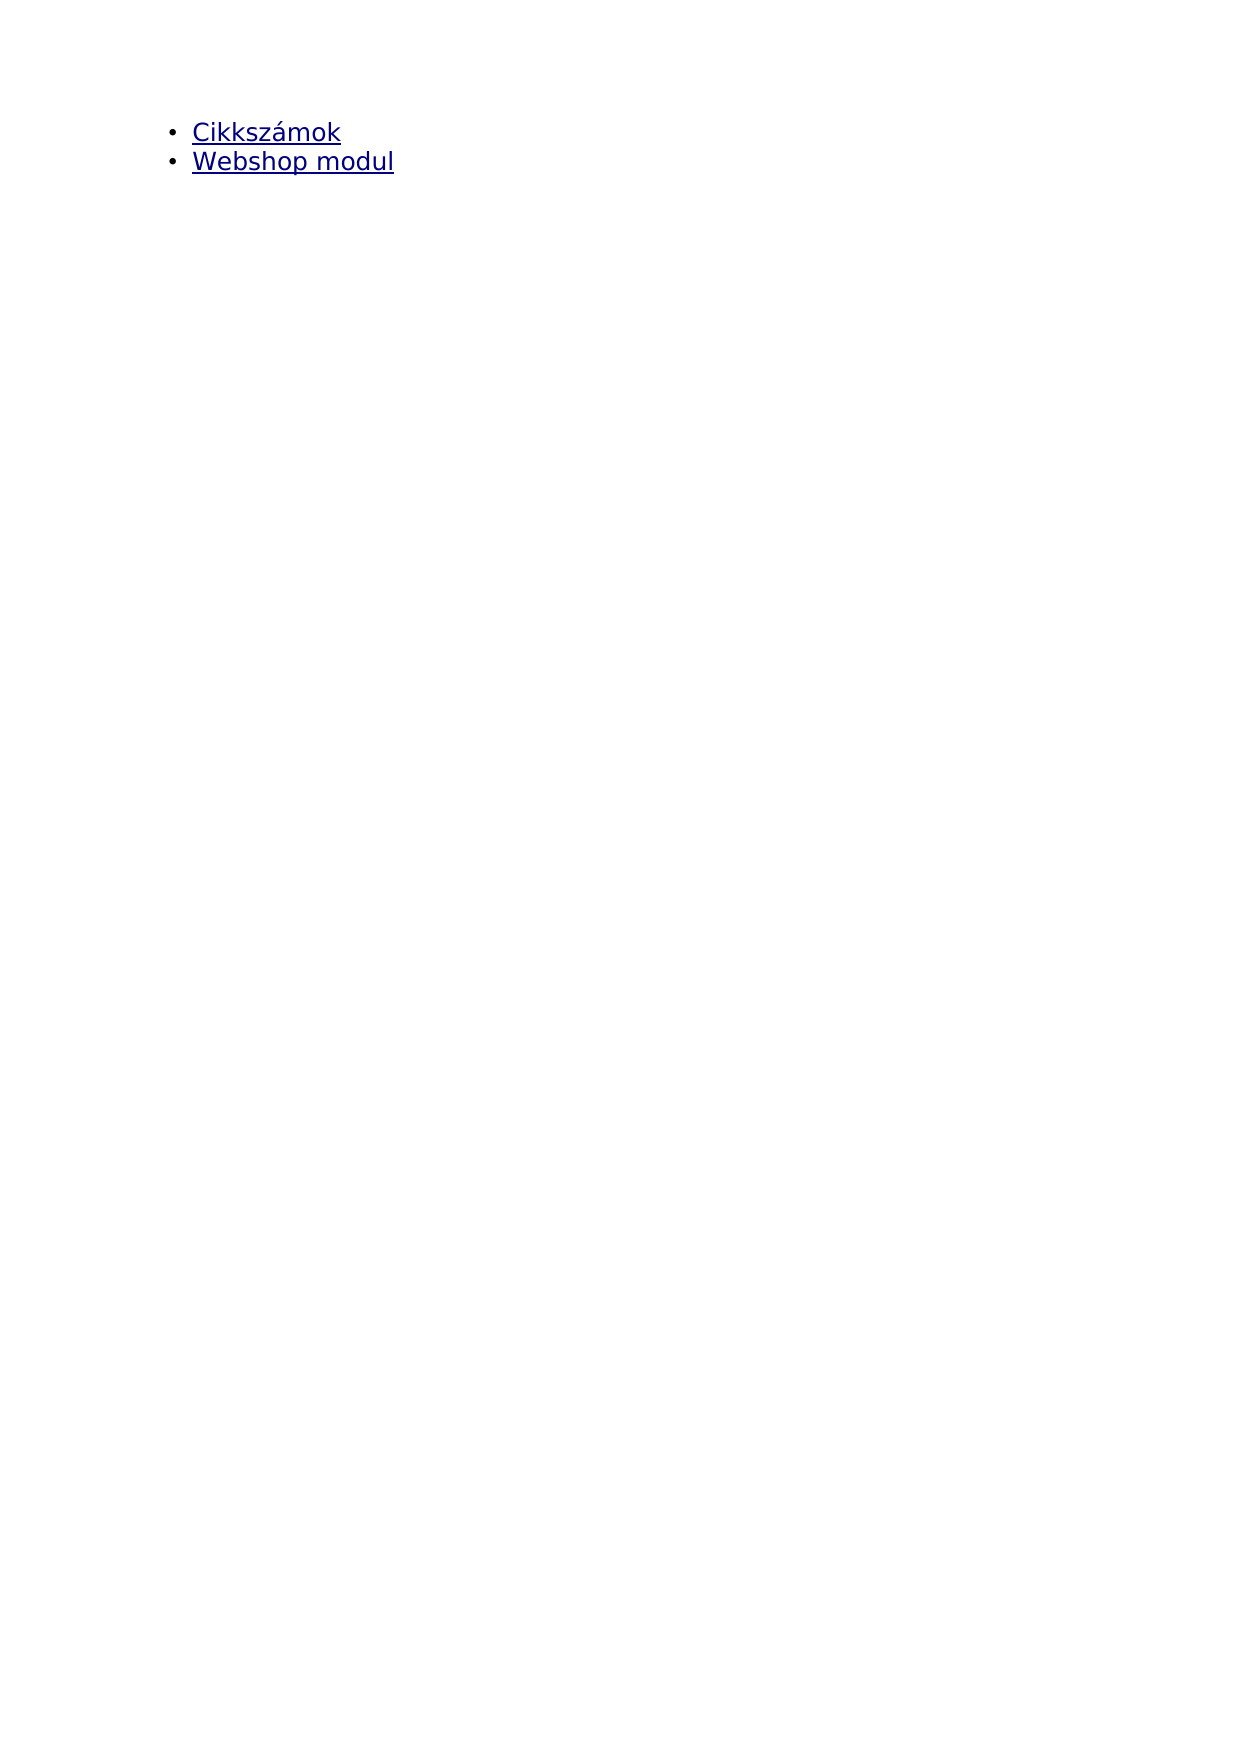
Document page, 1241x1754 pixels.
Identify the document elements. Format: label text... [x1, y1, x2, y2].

list Webshop modul [177, 147, 1122, 176]
list Cikkszámok [177, 118, 1122, 147]
